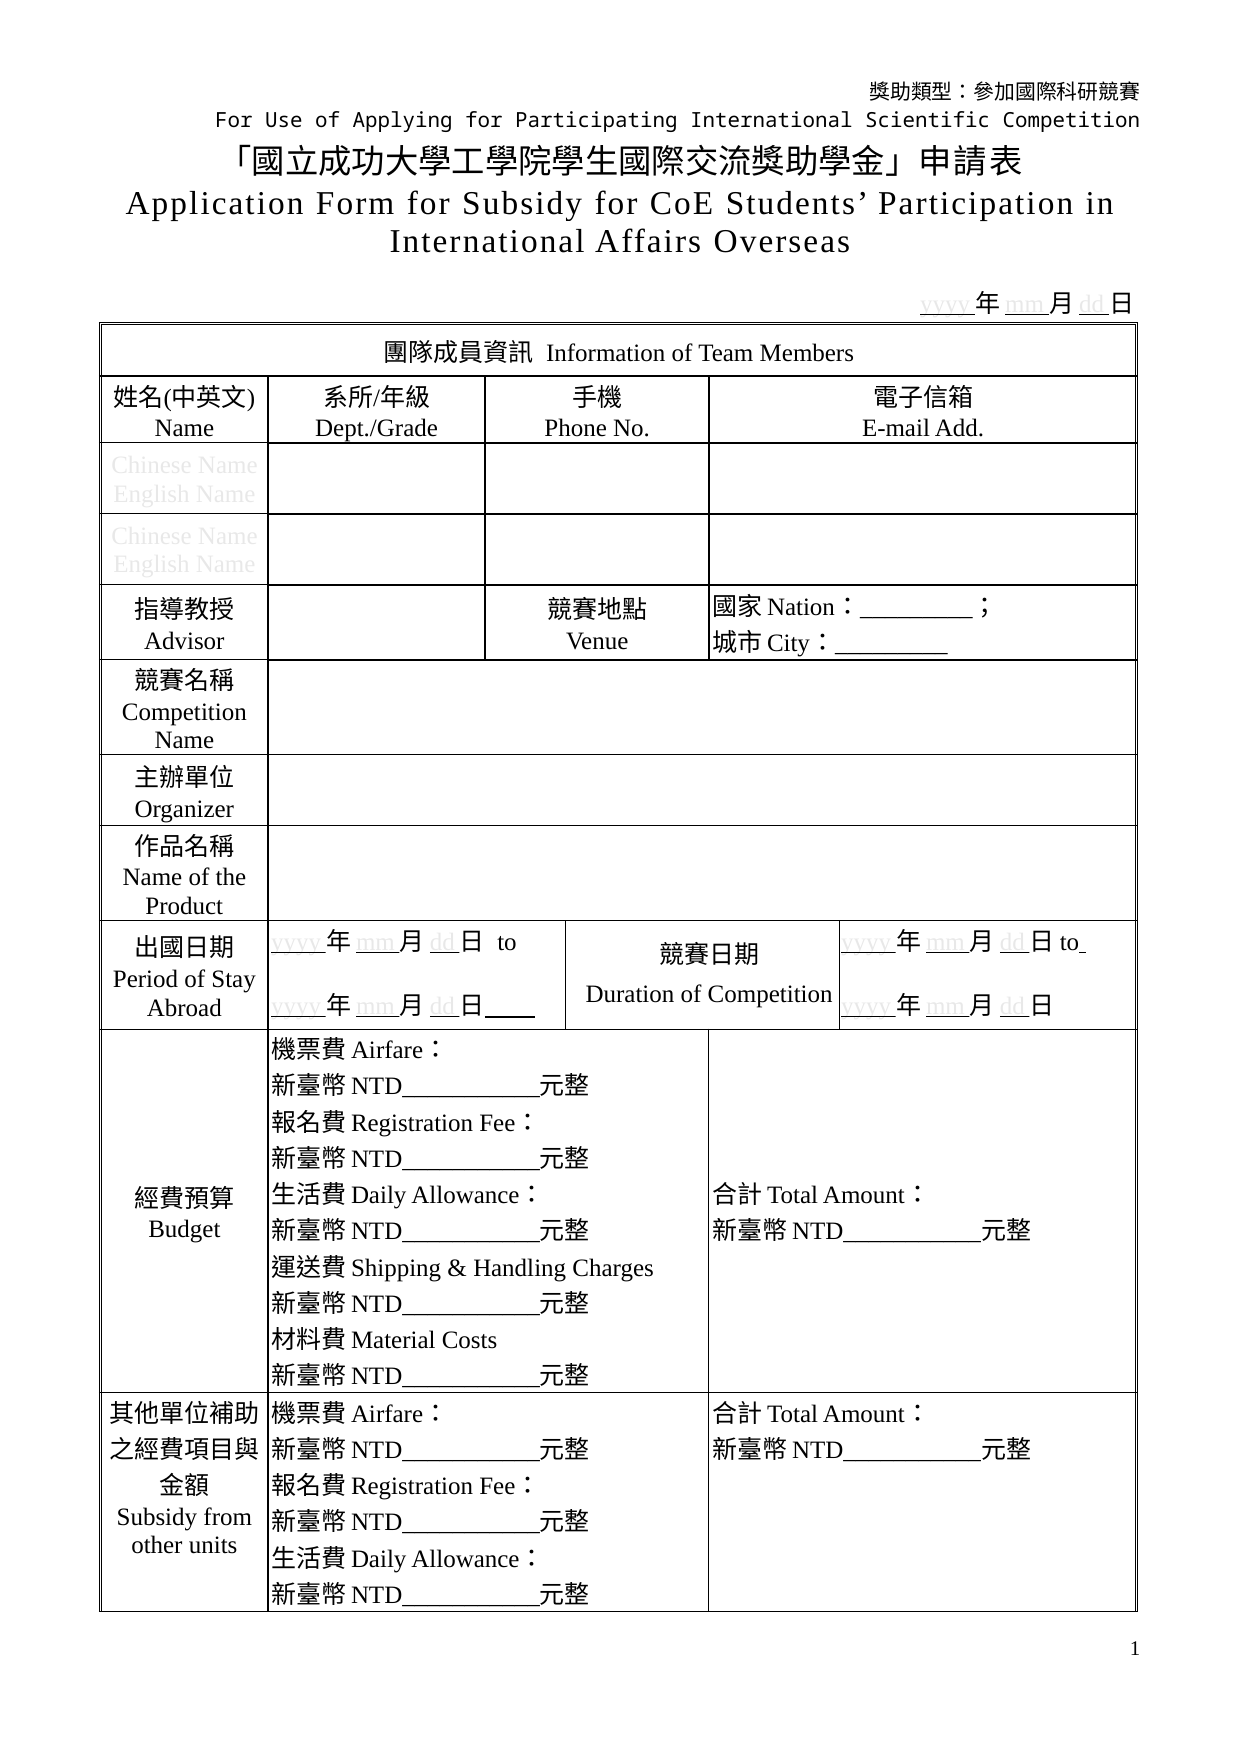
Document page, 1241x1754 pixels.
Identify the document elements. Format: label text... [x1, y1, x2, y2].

table_cell 手機 Phone No. [486, 377, 708, 442]
table_cell 團隊成員資訊 Information of Team Members [102, 325, 1135, 375]
table_cell 其他單位補助之經費項目與金額 Subsidy from other units [102, 1393, 267, 1611]
table_cell 合計Total Amount： 新臺幣NTD___________元整 [709, 1393, 1135, 1611]
table_cell 電子信箱 E-mail Add. [710, 377, 1135, 442]
table_cell 機票費Airfare： 新臺幣NTD___________元整 報名費Registration Fee： 新臺幣NTD___________元整 生活費Daily Allowance： 新臺幣NTD___________元整 [269, 1393, 708, 1611]
table_cell 作品名稱 Name of the Product [102, 826, 267, 920]
table_cell 主辦單位 Organizer [102, 755, 267, 825]
table_cell [486, 515, 708, 584]
table_cell 合計Total Amount： 新臺幣NTD___________元整 [709, 1030, 1135, 1392]
table_cell [269, 755, 1135, 825]
table_cell 系所/年級 Dept./Grade [269, 377, 484, 442]
table_cell 競賽名稱 Competition Name [102, 660, 267, 754]
table_cell 出國日期 Period of Stay Abroad [102, 921, 267, 1028]
table_cell [486, 444, 708, 513]
table_cell [269, 661, 1135, 754]
table_cell 競賽日期 Duration of Competition [566, 921, 839, 1028]
table_cell 競賽地點 Venue [486, 586, 708, 658]
table_cell 經費預算 Budget [102, 1030, 267, 1392]
table_cell [269, 826, 1135, 920]
table_cell [269, 586, 484, 658]
table_cell 機票費Airfare： 新臺幣NTD___________元整 報名費Registration Fee： 新臺幣NTD___________元整 生活費Daily Allowance： 新臺幣NTD___________元整 運送費Shipping & Handling Charges 新臺幣NTD___________元整 材料費Material Costs 新臺幣NTD___________元整 [269, 1030, 708, 1392]
table_cell yyyy年mm月dd日 to yyyy年mm月dd日 [269, 921, 565, 1028]
table_cell 姓名(中英文) Name [102, 377, 267, 442]
table_cell 國家Nation：_________； 城市City：_________ [710, 586, 1135, 658]
table_cell 指導教授Advisor [102, 585, 267, 658]
text Application Form for Subsidy for CoE Students’ Participation in International Affairs Overseas [100, 183, 1140, 259]
table_cell [710, 444, 1135, 513]
table_cell [269, 444, 484, 513]
table_cell yyyy年mm月dd日to yyyy年mm月dd日 [840, 921, 1135, 1028]
table_cell [710, 515, 1135, 584]
table_cell Chinese Name English Name [102, 514, 267, 584]
text 「國立成功大學工學院學生國際交流獎助學金」申請表 [100, 135, 1140, 183]
table_header yyyy年mm月dd日 [100, 260, 1137, 322]
table_cell Chinese Name English Name [102, 443, 267, 513]
table_cell [269, 515, 484, 584]
